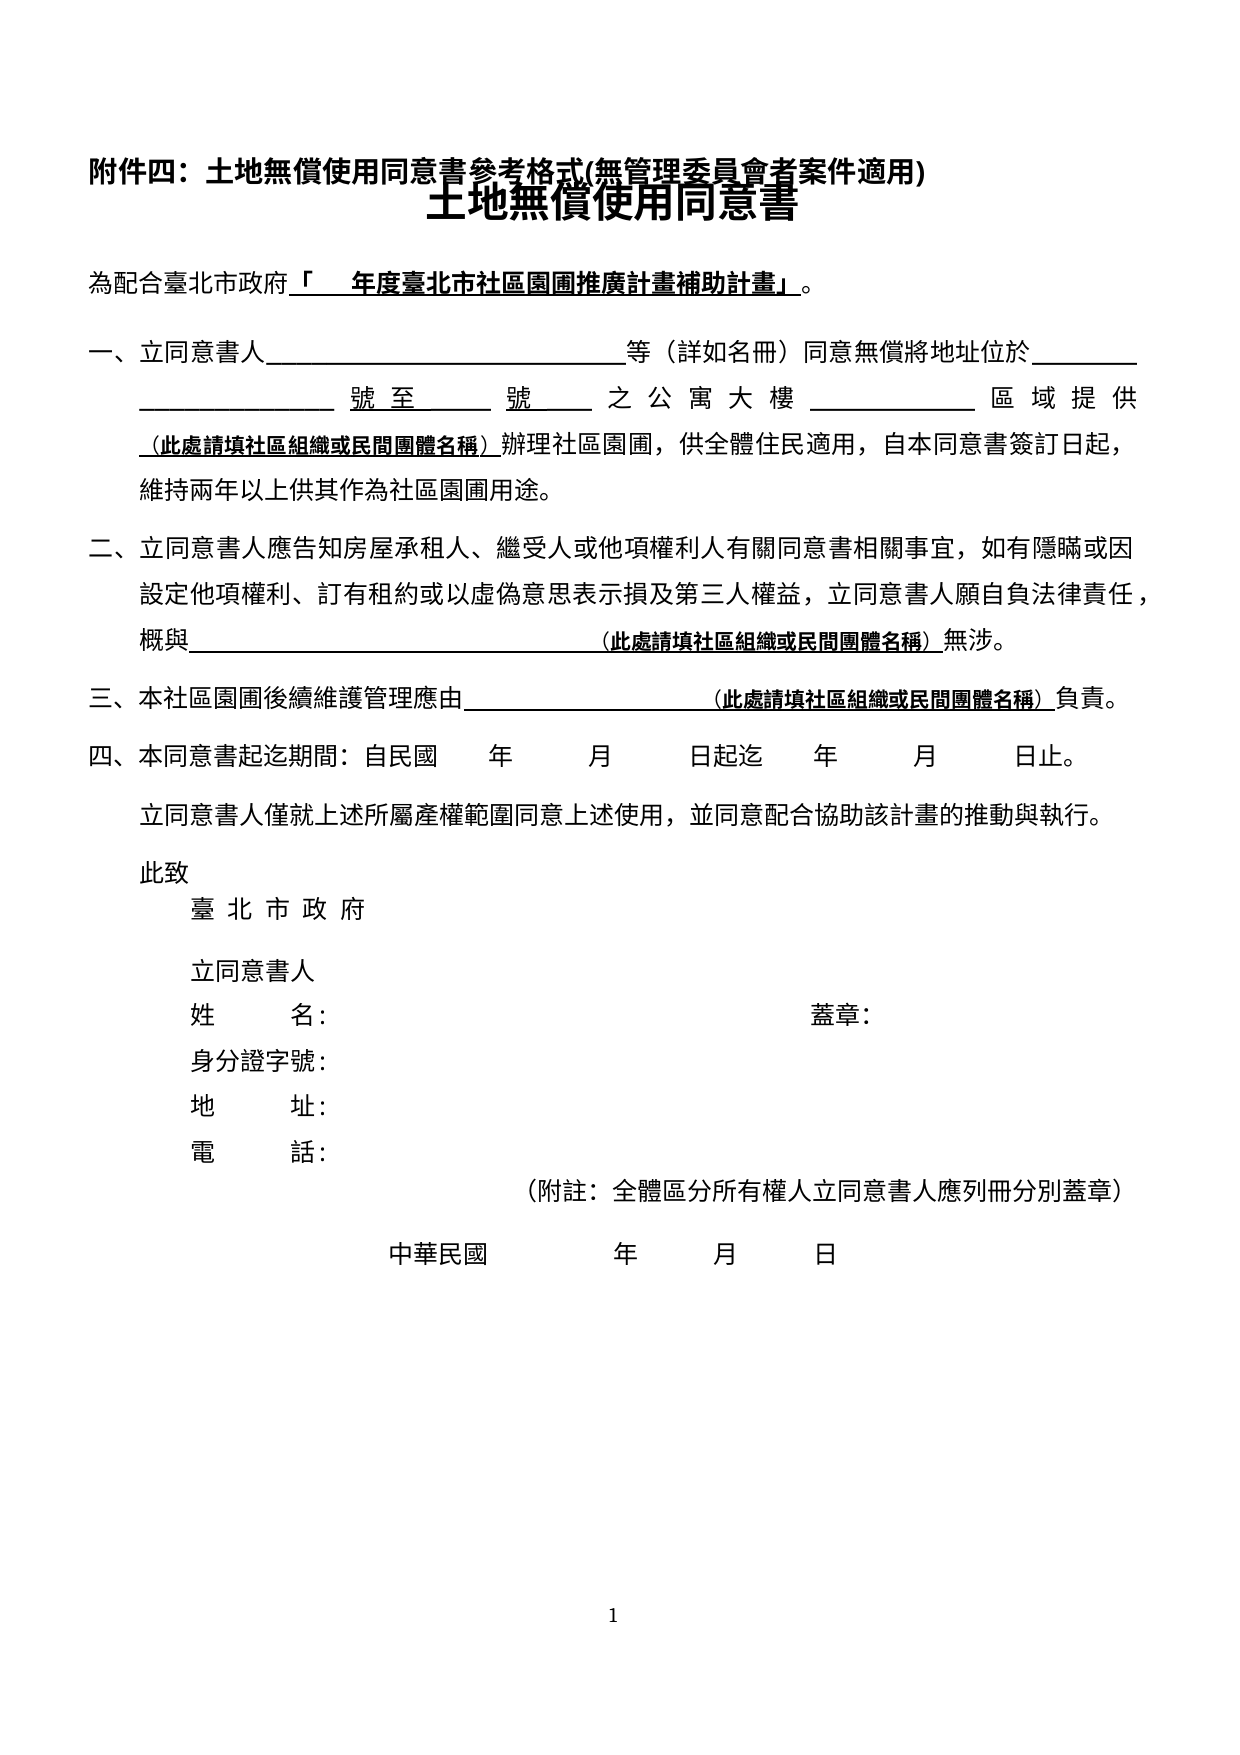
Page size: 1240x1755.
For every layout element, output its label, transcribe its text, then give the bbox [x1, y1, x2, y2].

text 二、立同意書人應告知房屋承租人、繼受人或他項權利人有關同意書相關事宜，如有隱瞞或因設定他項權利、訂有租約或以虛偽意思表示損及第三人權益，立同意書人願自負法律責任，概與 （此處請填社區組織或民間團體名稱）無涉。 [89, 521, 1137, 658]
text 中華民國 年 月 日 [89, 1233, 1137, 1271]
text 附件四：土地無償使用同意書參考格式(無管理委員會者案件適用) [920, 162, 1137, 187]
text 姓 名: 蓋章： [190, 987, 1137, 1033]
text 三、本社區園圃後續維護管理應由 （此處請填社區組織或民間團體名稱）負責。 [89, 671, 1137, 717]
text 附件四：土地無償使用同意書參考格式(無管理委員會者案件適用) [89, 162, 517, 187]
text 地 址: [190, 1079, 1137, 1125]
text 附件四：土地無償使用同意書參考格式(無管理委員會者案件適用) [784, 162, 920, 187]
text 為配合臺北市政府「 年度臺北市社區園圃推廣計畫補助計畫」。 [89, 262, 1137, 300]
text 一、立同意書人________________________等（詳如名冊）同意無償將地址位於____________________號至____號___之公寓大樓___________區域提供 （此處請填社區組織或民間團體名稱）辦理社區園圃，供全體住民適用，自本同意書簽訂日起，維持兩年以上供其作為社區園圃用途。 [89, 325, 1137, 508]
text 土地無償使用同意書 [89, 187, 1137, 225]
text 電 話: [190, 1125, 1137, 1171]
text 附件四：土地無償使用同意書參考格式(無管理委員會者案件適用) [589, 162, 639, 187]
text 四、本同意書起迄期間：自民國 年 月 日起迄 年 月 日止。 [89, 729, 1137, 775]
text 臺 北 市 政 府 [190, 892, 1137, 925]
text 身分證字號: [190, 1033, 1137, 1079]
text 附件四：土地無償使用同意書參考格式(無管理委員會者案件適用) [510, 162, 575, 187]
text 此致 [89, 846, 1137, 892]
text 附件四：土地無償使用同意書參考格式(無管理委員會者案件適用) [632, 162, 670, 184]
text （附註：全體區分所有權人立同意書人應列冊分別蓋章） [190, 1171, 1137, 1208]
text 立同意書人 [190, 950, 1137, 987]
text 立同意書人僅就上述所屬產權範圍同意上述使用，並同意配合協助該計畫的推動與執行。 [89, 787, 1137, 833]
text 附件四：土地無償使用同意書參考格式(無管理委員會者案件適用) [696, 162, 780, 187]
